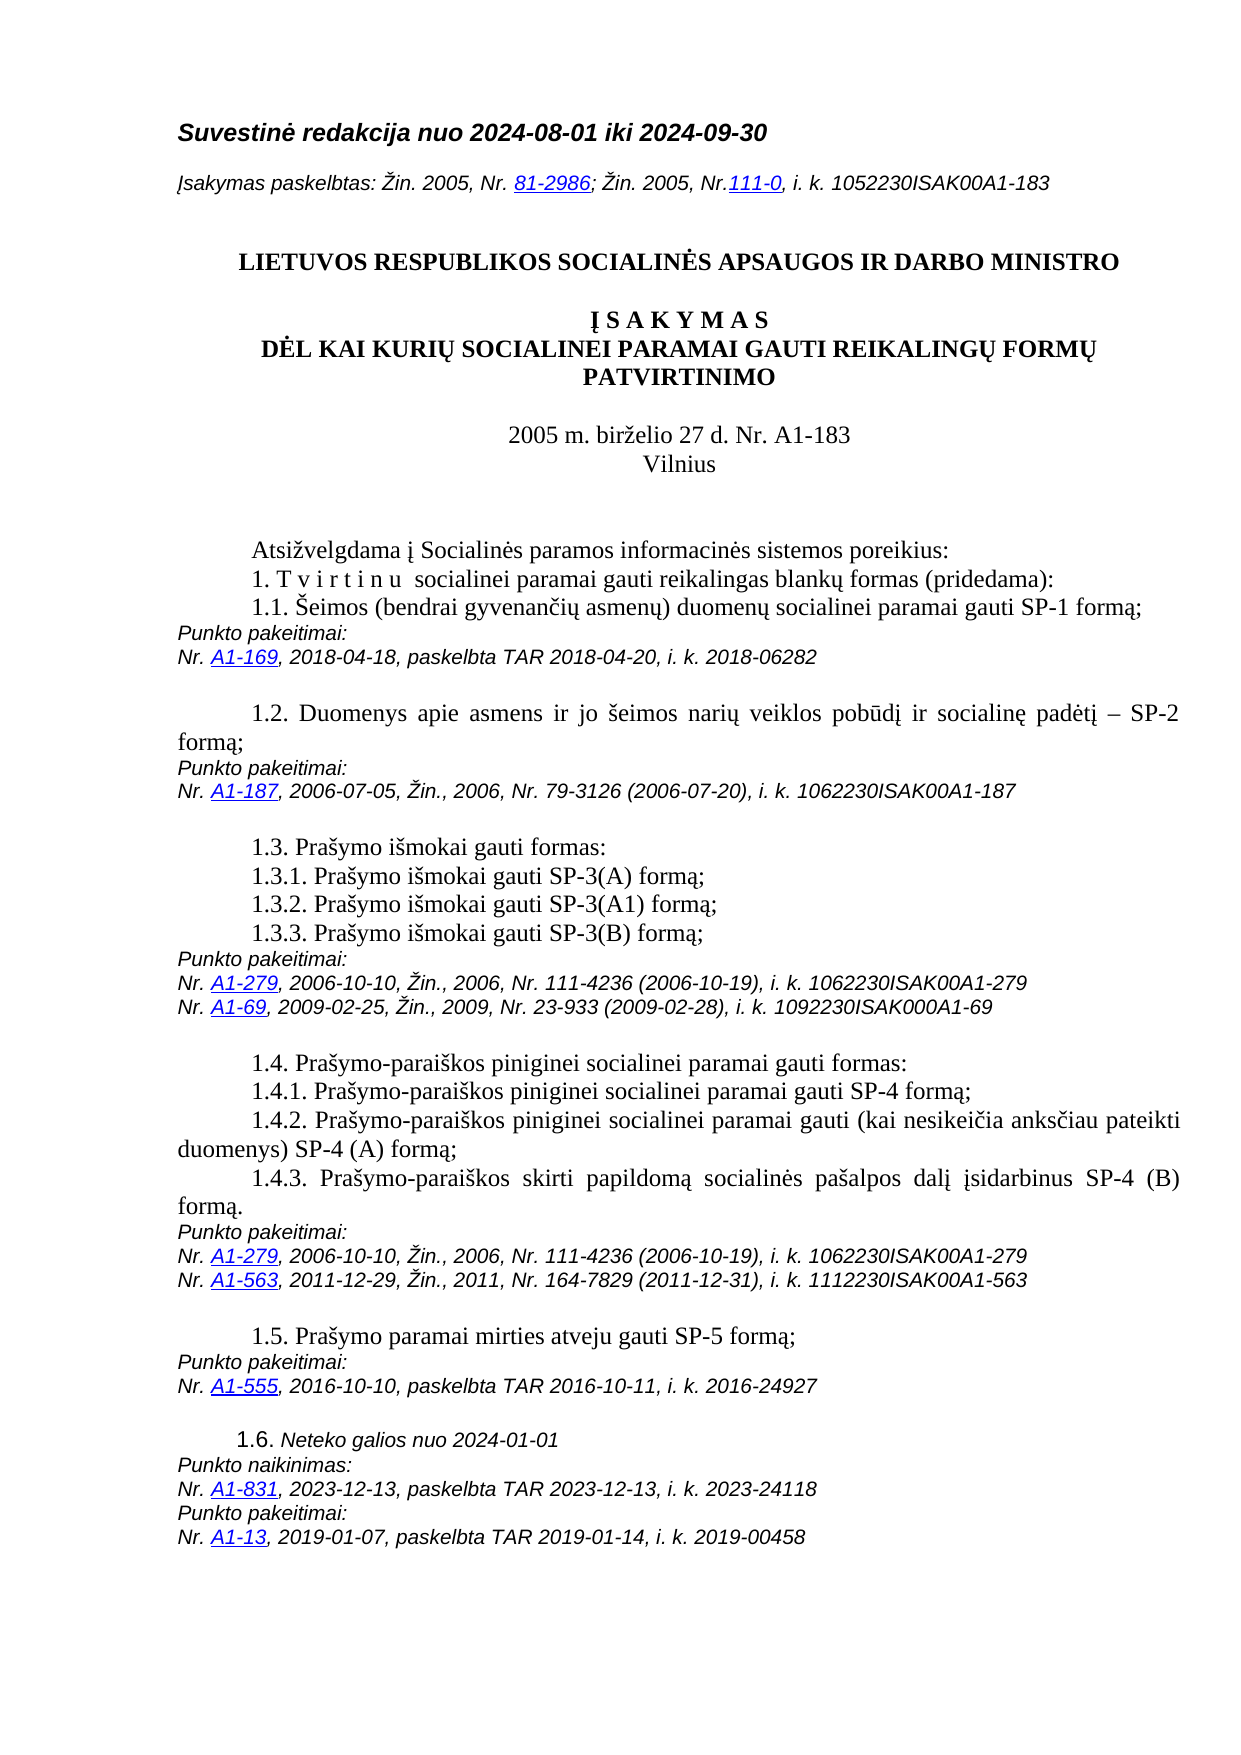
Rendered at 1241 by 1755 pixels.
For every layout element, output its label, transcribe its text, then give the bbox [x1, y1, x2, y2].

text Nr. A1-279, 2006-10-10, Žin., 2006, Nr. 111-4236 (2006-10-19), i. k. 1062230ISAK00A1-279 [177, 1244, 1181, 1268]
text 2005 m. birželio 27 d. Nr. A1-183 [177, 420, 1181, 449]
text 1.4.3. Prašymo-paraiškos skirti papildomą socialinės pašalpos dalį įsidarbinus SP-4 (B) formą. [177, 1163, 1181, 1220]
text Nr. A1-187, 2006-07-05, Žin., 2006, Nr. 79-3126 (2006-07-20), i. k. 1062230ISAK00A1-187 [177, 779, 1181, 803]
text 1. Tvirtinu socialinei paramai gauti reikalingas blankų formas (pridedama): [177, 564, 1181, 592]
text Punkto pakeitimai: [177, 621, 1181, 645]
text Nr. A1-13, 2019-01-07, paskelbta TAR 2019-01-14, i. k. 2019-00458 [177, 1524, 1181, 1548]
text Punkto pakeitimai: [177, 1220, 1181, 1244]
text 1.6. Neteko galios nuo 2024-01-01 [177, 1426, 1181, 1453]
text 1.5. Prašymo paramai mirties atveju gauti SP-5 formą; [177, 1321, 1181, 1349]
text DĖL KAI KURIŲ SOCIALINEI PARAMAI GAUTI REIKALINGŲ FORMŲ PATVIRTINIMO [177, 334, 1181, 391]
text Nr. A1-555, 2016-10-10, paskelbta TAR 2016-10-11, i. k. 2016-24927 [177, 1373, 1181, 1397]
text 1.3.3. Prašymo išmokai gauti SP-3(B) formą; [177, 918, 1181, 947]
text Į S A K Y M A S [177, 305, 1181, 334]
text 1.2. Duomenys apie asmens ir jo šeimos narių veiklos pobūdį ir socialinę padėtį – SP-2 formą; [177, 698, 1181, 755]
text Nr. A1-69, 2009-02-25, Žin., 2009, Nr. 23-933 (2009-02-28), i. k. 1092230ISAK000A1-69 [177, 995, 1181, 1019]
text Punkto naikinimas: [177, 1453, 1181, 1477]
text LIETUVOS RESPUBLIKOS SOCIALINĖS APSAUGOS IR DARBO MINISTRO [177, 247, 1181, 276]
text Punkto pakeitimai: [177, 947, 1181, 971]
text 1.1. Šeimos (bendrai gyvenančių asmenų) duomenų socialinei paramai gauti SP-1 formą; [177, 592, 1181, 621]
text Punkto pakeitimai: [177, 1349, 1181, 1373]
text Įsakymas paskelbtas: Žin. 2005, Nr. 81-2986; Žin. 2005, Nr.111-0, i. k. 1052230ISAK00A1-183 [177, 171, 1181, 195]
text Nr. A1-169, 2018-04-18, paskelbta TAR 2018-04-20, i. k. 2018-06282 [177, 645, 1181, 669]
text 1.4.2. Prašymo-paraiškos piniginei socialinei paramai gauti (kai nesikeičia anksčiau pateikti duomenys) SP-4 (A) formą; [177, 1105, 1181, 1163]
text Punkto pakeitimai: [177, 1501, 1181, 1524]
text Atsižvelgdama į Socialinės paramos informacinės sistemos poreikius: [177, 535, 1181, 564]
text Nr. A1-563, 2011-12-29, Žin., 2011, Nr. 164-7829 (2011-12-31), i. k. 1112230ISAK00A1-563 [177, 1268, 1181, 1292]
text Nr. A1-279, 2006-10-10, Žin., 2006, Nr. 111-4236 (2006-10-19), i. k. 1062230ISAK00A1-279 [177, 971, 1181, 995]
text Nr. A1-831, 2023-12-13, paskelbta TAR 2023-12-13, i. k. 2023-24118 [177, 1477, 1181, 1501]
text 1.4. Prašymo-paraiškos piniginei socialinei paramai gauti formas: [177, 1048, 1181, 1076]
text Vilnius [177, 449, 1181, 477]
text Punkto pakeitimai: [177, 755, 1181, 779]
text 1.3.1. Prašymo išmokai gauti SP-3(A) formą; [177, 861, 1181, 889]
text 1.3. Prašymo išmokai gauti formas: [177, 832, 1181, 861]
text 1.4.1. Prašymo-paraiškos piniginei socialinei paramai gauti SP-4 formą; [177, 1076, 1181, 1105]
text Suvestinė redakcija nuo 2024-08-01 iki 2024-09-30 [177, 118, 1181, 147]
text 1.3.2. Prašymo išmokai gauti SP-3(A1) formą; [177, 889, 1181, 918]
